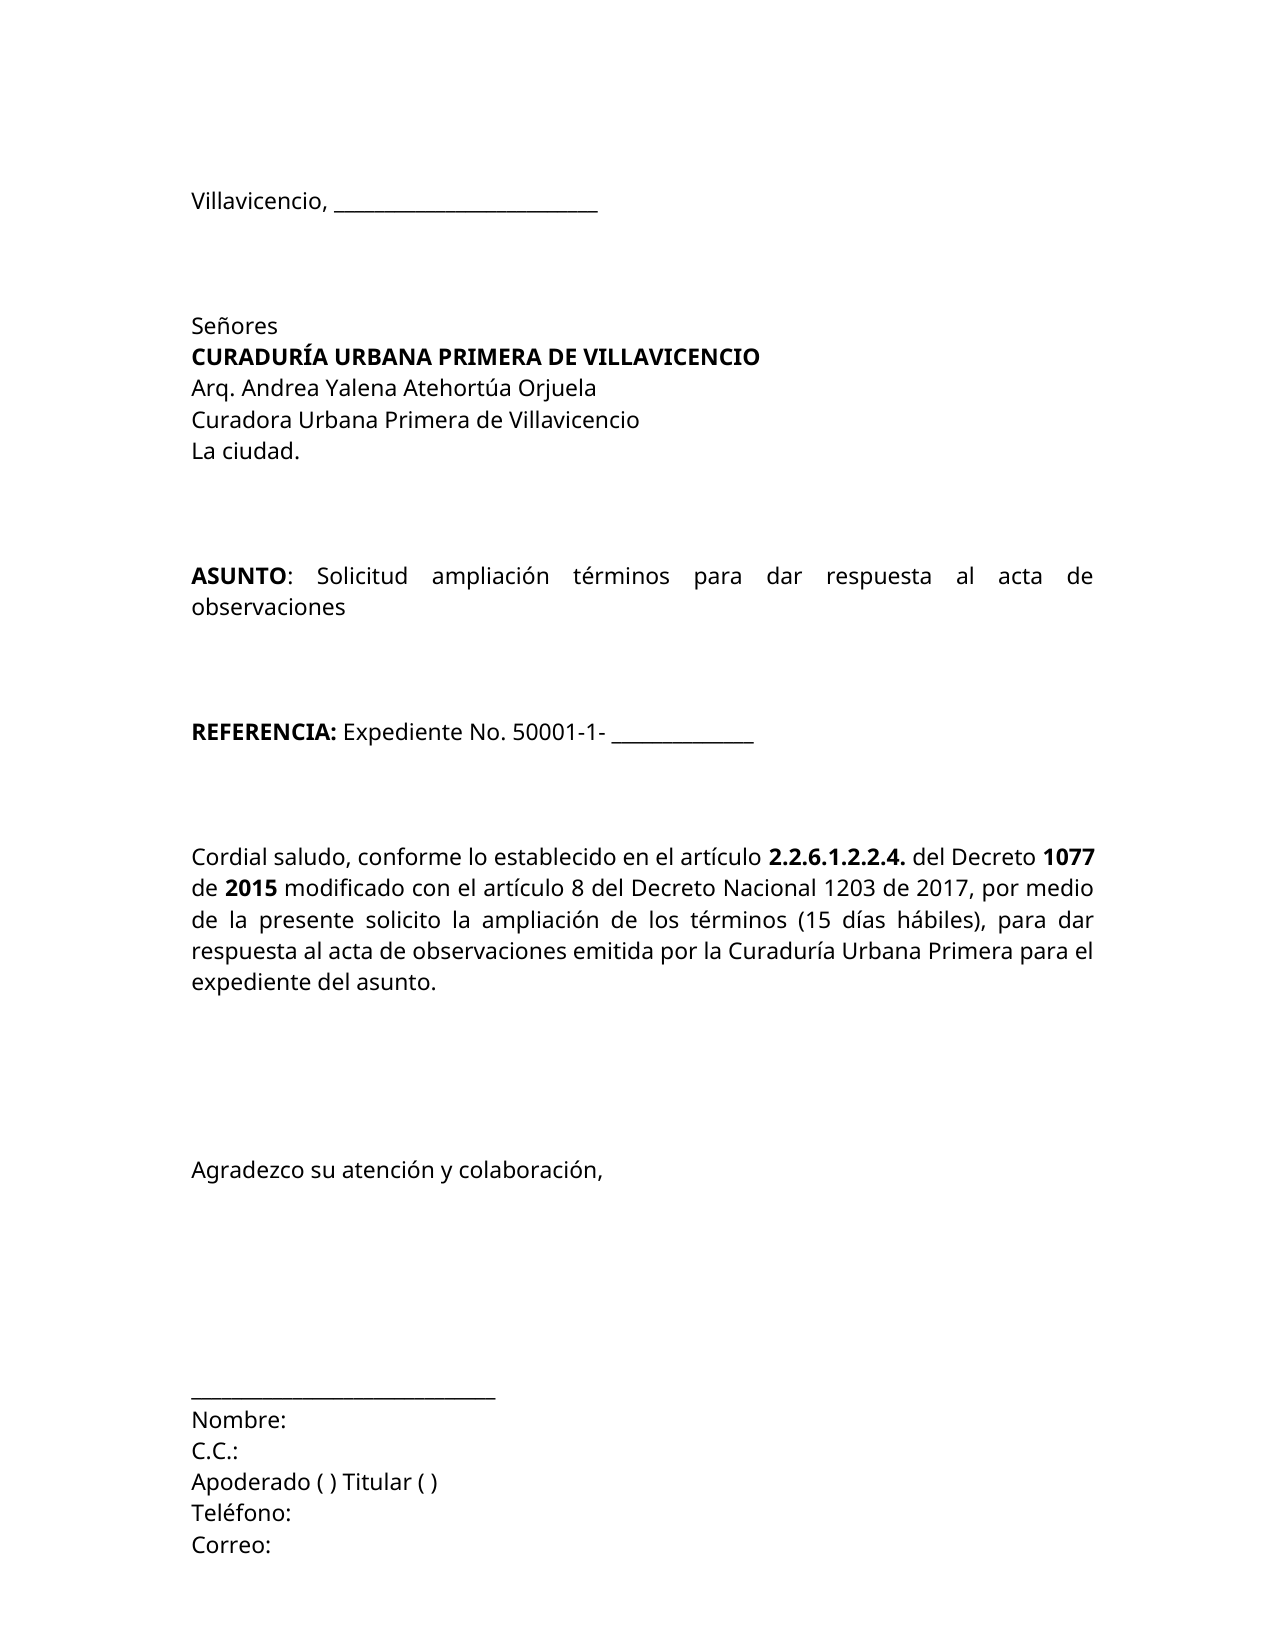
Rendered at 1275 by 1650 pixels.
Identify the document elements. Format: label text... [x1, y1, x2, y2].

text Nombre: [191, 1403, 1095, 1435]
text Teléfono: [191, 1497, 1095, 1528]
text Curadora Urbana Primera de Villavicencio [191, 403, 1095, 435]
text ASUNTO: Solicitud ampliación términos para dar respuesta al acta de observaciones [191, 560, 1095, 622]
text ______________________________ [191, 1372, 1095, 1403]
text Villavicencio, __________________________ [191, 185, 1095, 216]
text C.C.: [191, 1435, 1095, 1466]
text REFERENCIA: Expediente No. 50001-1- ______________ [191, 716, 1095, 747]
text Apoderado ( ) Titular ( ) [191, 1466, 1095, 1497]
text Arq. Andrea Yalena Atehortúa Orjuela [191, 372, 1095, 403]
text CURADURÍA URBANA PRIMERA DE VILLAVICENCIO [191, 341, 1095, 372]
text Cordial saludo, conforme lo establecido en el artículo 2.2.6.1.2.2.4. del Decreto 1077 de 2015 modificado con el artículo 8 del Decreto Nacional 1203 de 2017, por medio de la presente solicito la ampliación de los términos (15 días hábiles), para dar respuesta al acta de observaciones emitida por la Curaduría Urbana Primera para el expediente del asunto. [191, 841, 1095, 997]
text Agradezco su atención y colaboración, [191, 1153, 1095, 1185]
text Señores [191, 310, 1095, 341]
text Correo: [191, 1528, 1095, 1560]
text La ciudad. [191, 435, 1095, 466]
